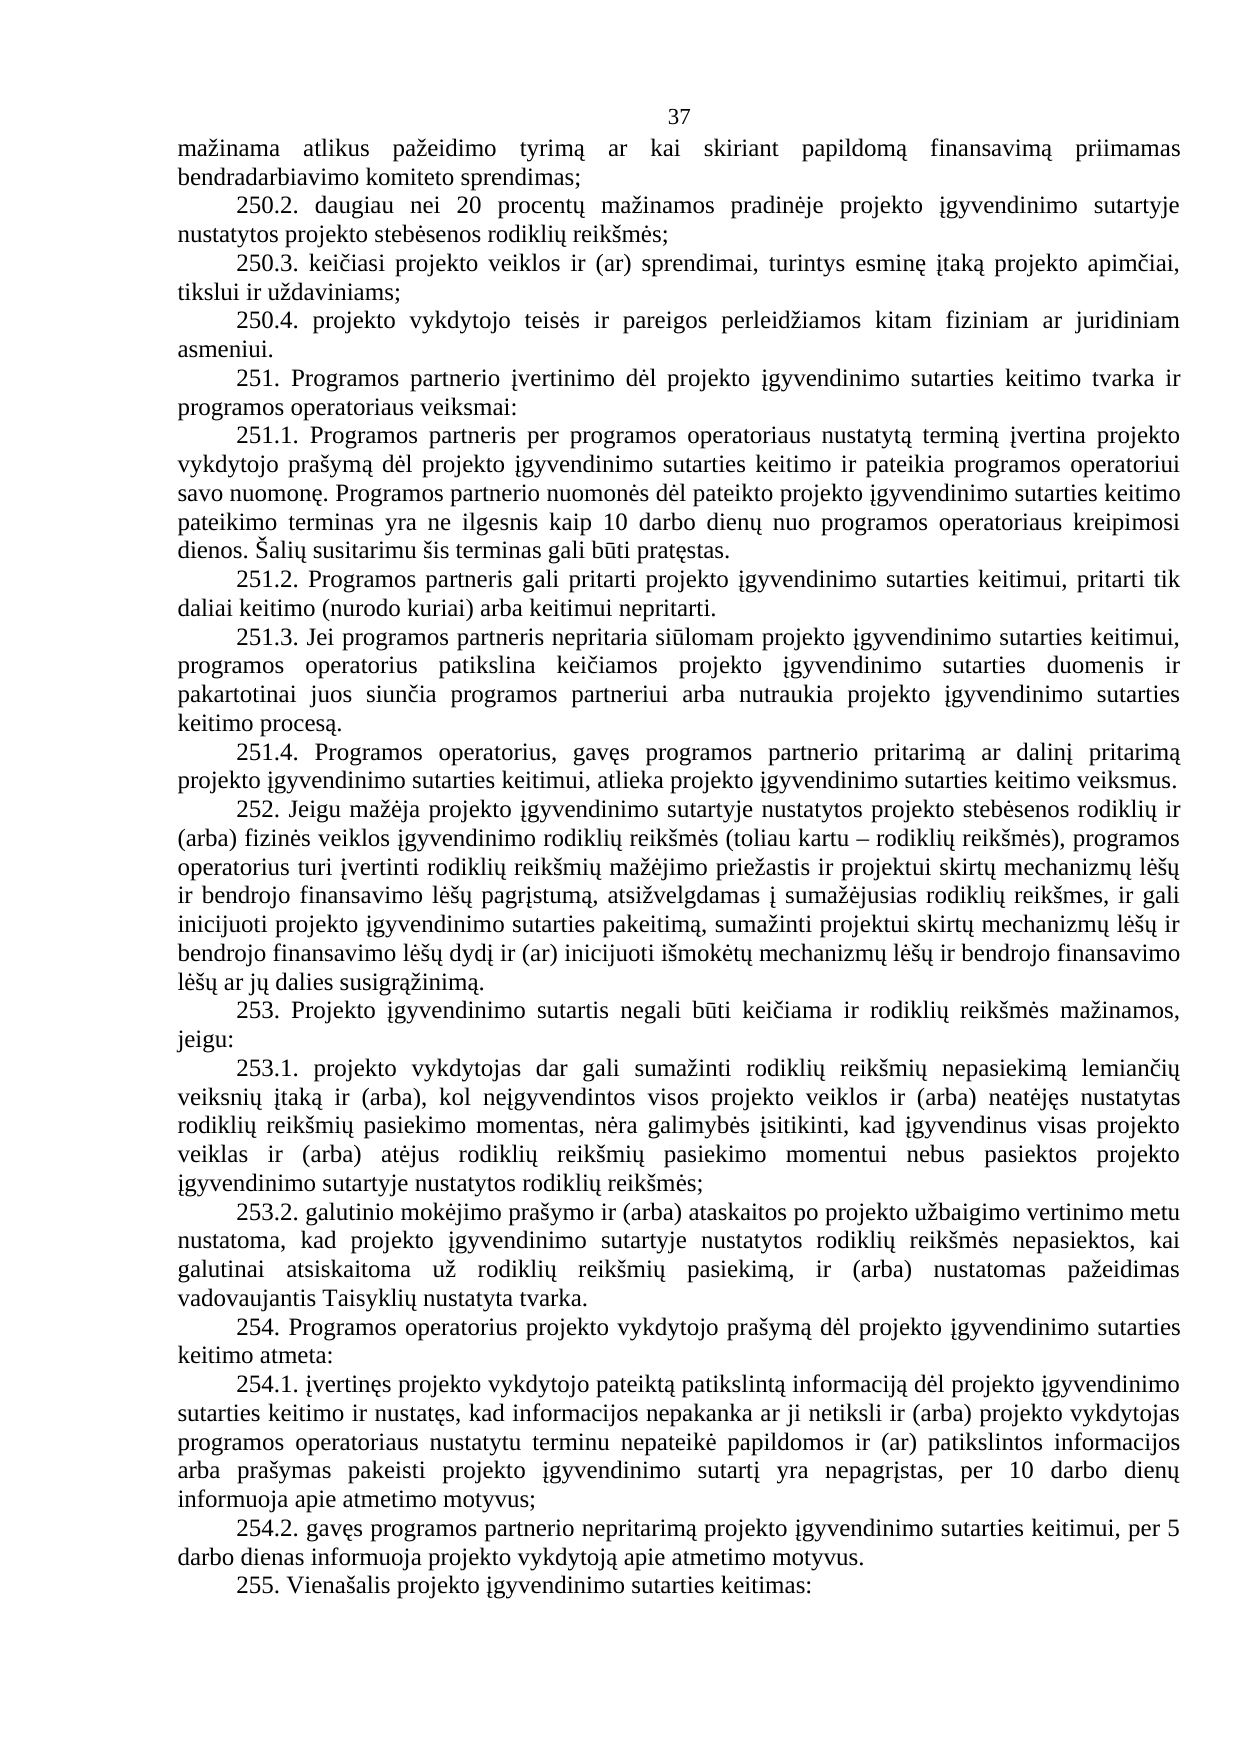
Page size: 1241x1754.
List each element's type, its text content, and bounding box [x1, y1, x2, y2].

text 254. Programos operatorius projekto vykdytojo prašymą dėl projekto įgyvendinimo sutarties keitimo atmeta: [177, 1312, 1181, 1369]
text 251.1. Programos partneris per programos operatoriaus nustatytą terminą įvertina projekto vykdytojo prašymą dėl projekto įgyvendinimo sutarties keitimo ir pateikia programos operatoriui savo nuomonę. Programos partnerio nuomonės dėl pateikto projekto įgyvendinimo sutarties keitimo pateikimo terminas yra ne ilgesnis kaip 10 darbo dienų nuo programos operatoriaus kreipimosi dienos. Šalių susitarimu šis terminas gali būti pratęstas. [177, 420, 1181, 564]
text 253.1. projekto vykdytojas dar gali sumažinti rodiklių reikšmių nepasiekimą lemiančių veiksnių įtaką ir (arba), kol neįgyvendintos visos projekto veiklos ir (arba) neatėjęs nustatytas rodiklių reikšmių pasiekimo momentas, nėra galimybės įsitikinti, kad įgyvendinus visas projekto veiklas ir (arba) atėjus rodiklių reikšmių pasiekimo momentui nebus pasiektos projekto įgyvendinimo sutartyje nustatytos rodiklių reikšmės; [177, 1053, 1181, 1197]
text 250.3. keičiasi projekto veiklos ir (ar) sprendimai, turintys esminę įtaką projekto apimčiai, tikslui ir uždaviniams; [177, 248, 1181, 305]
text 251.2. Programos partneris gali pritarti projekto įgyvendinimo sutarties keitimui, pritarti tik daliai keitimo (nurodo kuriai) arba keitimui nepritarti. [177, 564, 1181, 622]
text 250.2. daugiau nei 20 procentų mažinamos pradinėje projekto įgyvendinimo sutartyje nustatytos projekto stebėsenos rodiklių reikšmės; [177, 190, 1181, 248]
text 253.2. galutinio mokėjimo prašymo ir (arba) ataskaitos po projekto užbaigimo vertinimo metu nustatoma, kad projekto įgyvendinimo sutartyje nustatytos rodiklių reikšmės nepasiektos, kai galutinai atsiskaitoma už rodiklių reikšmių pasiekimą, ir (arba) nustatomas pažeidimas vadovaujantis Taisyklių nustatyta tvarka. [177, 1197, 1181, 1312]
text 252. Jeigu mažėja projekto įgyvendinimo sutartyje nustatytos projekto stebėsenos rodiklių ir (arba) fizinės veiklos įgyvendinimo rodiklių reikšmės (toliau kartu – rodiklių reikšmės), programos operatorius turi įvertinti rodiklių reikšmių mažėjimo priežastis ir projektui skirtų mechanizmų lėšų ir bendrojo finansavimo lėšų pagrįstumą, atsižvelgdamas į sumažėjusias rodiklių reikšmes, ir gali inicijuoti projekto įgyvendinimo sutarties pakeitimą, sumažinti projektui skirtų mechanizmų lėšų ir bendrojo finansavimo lėšų dydį ir (ar) inicijuoti išmokėtų mechanizmų lėšų ir bendrojo finansavimo lėšų ar jų dalies susigrąžinimą. [177, 794, 1181, 995]
text 254.1. įvertinęs projekto vykdytojo pateiktą patikslintą informaciją dėl projekto įgyvendinimo sutarties keitimo ir nustatęs, kad informacijos nepakanka ar ji netiksli ir (arba) projekto vykdytojas programos operatoriaus nustatytu terminu nepateikė papildomos ir (ar) patikslintos informacijos arba prašymas pakeisti projekto įgyvendinimo sutartį yra nepagrįstas, per 10 darbo dienų informuoja apie atmetimo motyvus; [177, 1369, 1181, 1513]
text 255. Vienašalis projekto įgyvendinimo sutarties keitimas: [177, 1570, 1181, 1599]
text 251.3. Jei programos partneris nepritaria siūlomam projekto įgyvendinimo sutarties keitimui, programos operatorius patikslina keičiamos projekto įgyvendinimo sutarties duomenis ir pakartotinai juos siunčia programos partneriui arba nutraukia projekto įgyvendinimo sutarties keitimo procesą. [177, 622, 1181, 737]
text mažinama atlikus pažeidimo tyrimą ar kai skiriant papildomą finansavimą priimamas bendradarbiavimo komiteto sprendimas; [177, 133, 1181, 190]
text 251.4. Programos operatorius, gavęs programos partnerio pritarimą ar dalinį pritarimą projekto įgyvendinimo sutarties keitimui, atlieka projekto įgyvendinimo sutarties keitimo veiksmus. [177, 737, 1181, 794]
text 254.2. gavęs programos partnerio nepritarimą projekto įgyvendinimo sutarties keitimui, per 5 darbo dienas informuoja projekto vykdytoją apie atmetimo motyvus. [177, 1513, 1181, 1570]
text 250.4. projekto vykdytojo teisės ir pareigos perleidžiamos kitam fiziniam ar juridiniam asmeniui. [177, 305, 1181, 363]
text 253. Projekto įgyvendinimo sutartis negali būti keičiama ir rodiklių reikšmės mažinamos, jeigu: [177, 995, 1181, 1053]
text 251. Programos partnerio įvertinimo dėl projekto įgyvendinimo sutarties keitimo tvarka ir programos operatoriaus veiksmai: [177, 363, 1181, 420]
